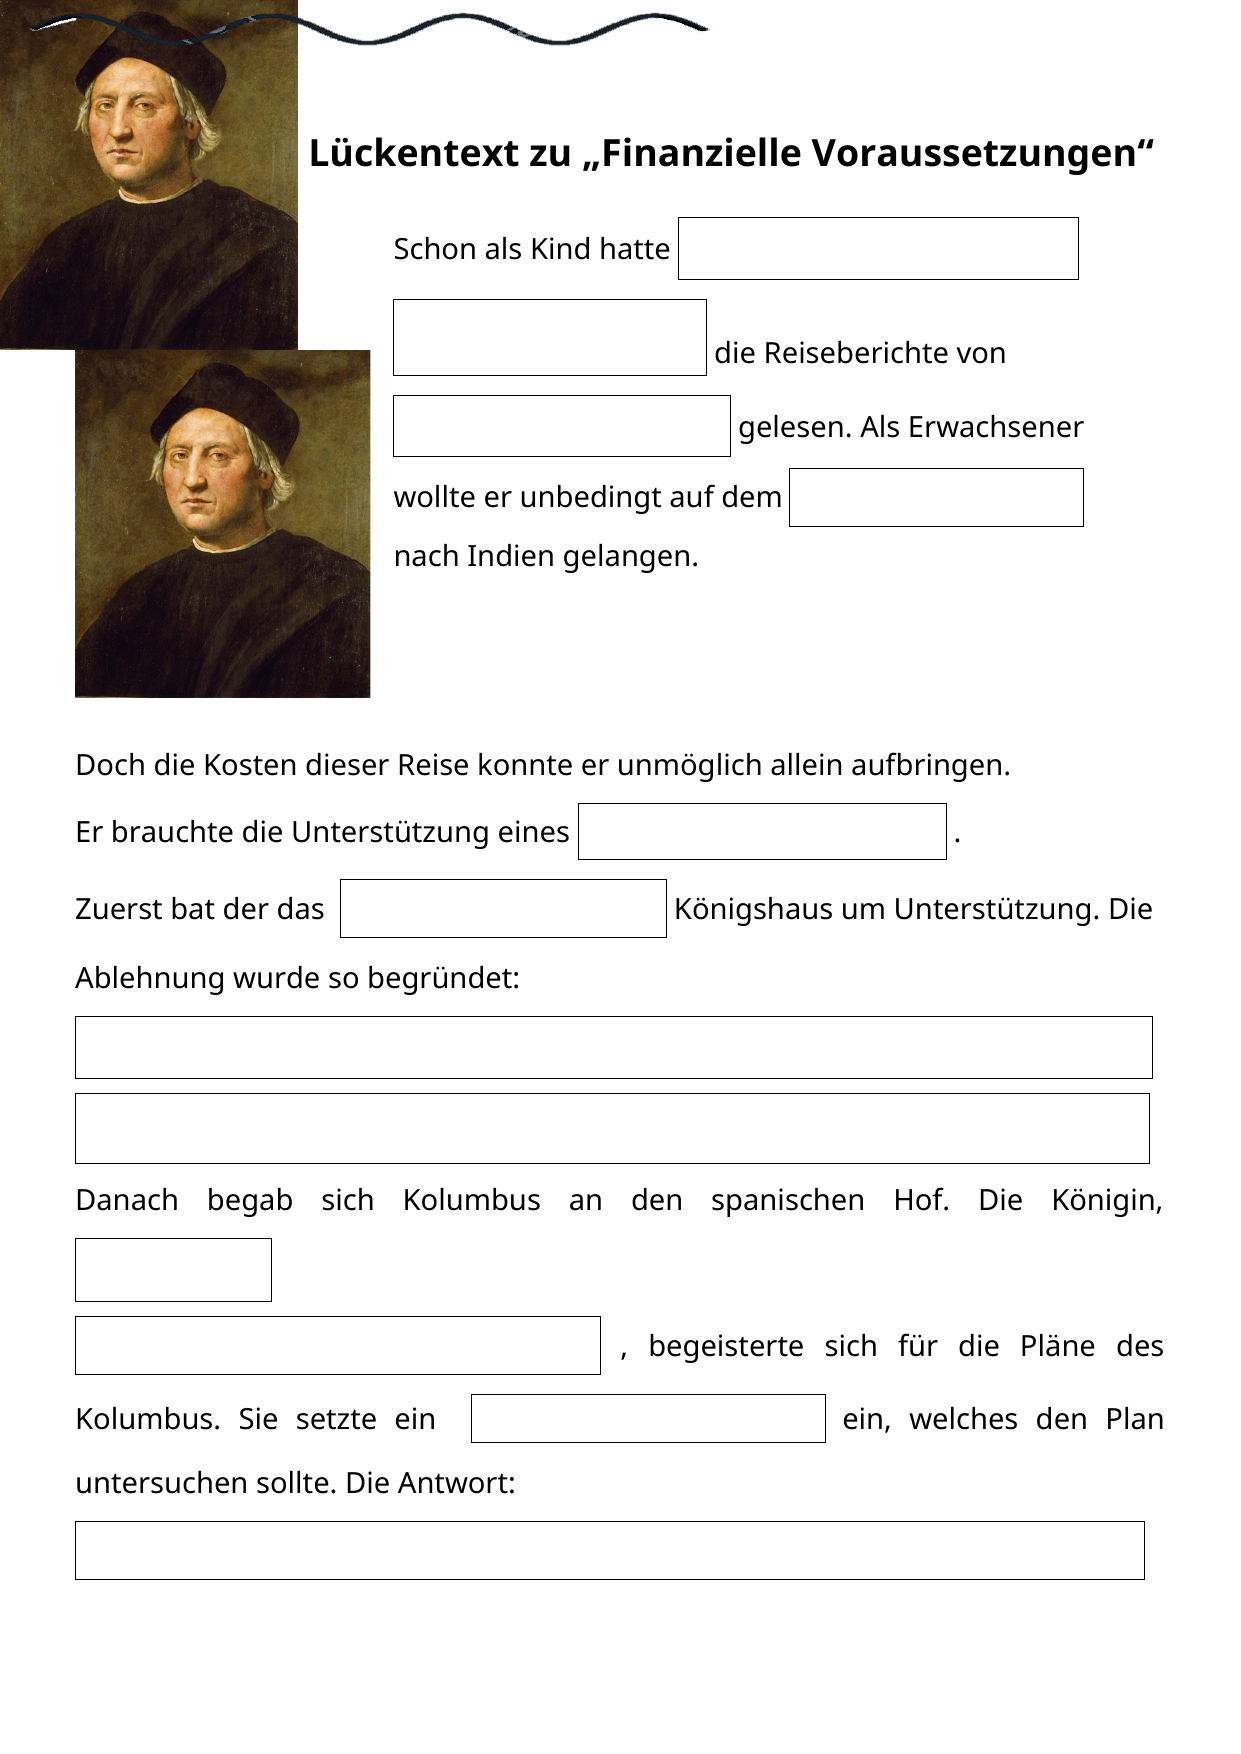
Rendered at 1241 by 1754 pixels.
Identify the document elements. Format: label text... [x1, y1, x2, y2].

text . [947, 803, 1165, 859]
table_header [64, 350, 75, 698]
text , begeisterte sich für die Pläne des Kolumbus. Sie setzte ein ein, welches den Plan untersuchen sollte. Die Antwort: [75, 1316, 1165, 1502]
text Lückentext zu „Finanzielle Voraussetzungen“ [298, 126, 1165, 177]
table_header [298, 217, 382, 698]
picture [0, 0, 736, 698]
table_header Schon als Kind hatte die Reiseberichte von gelesen. Als Erwachsener wollte er unbedingt auf dem nach Indien gelangen. [382, 217, 1104, 698]
text Danach begab sich Kolumbus an den spanischen Hof. Die Königin, [75, 1179, 1165, 1301]
text Er brauchte die Unterstützung eines [75, 803, 578, 859]
text Zuerst bat der das Königshaus um Unterstützung. Die Ablehnung wurde so begründet: [75, 879, 1165, 997]
text Doch die Kosten dieser Reise konnte er unmöglich allein aufbringen. [75, 744, 1165, 783]
